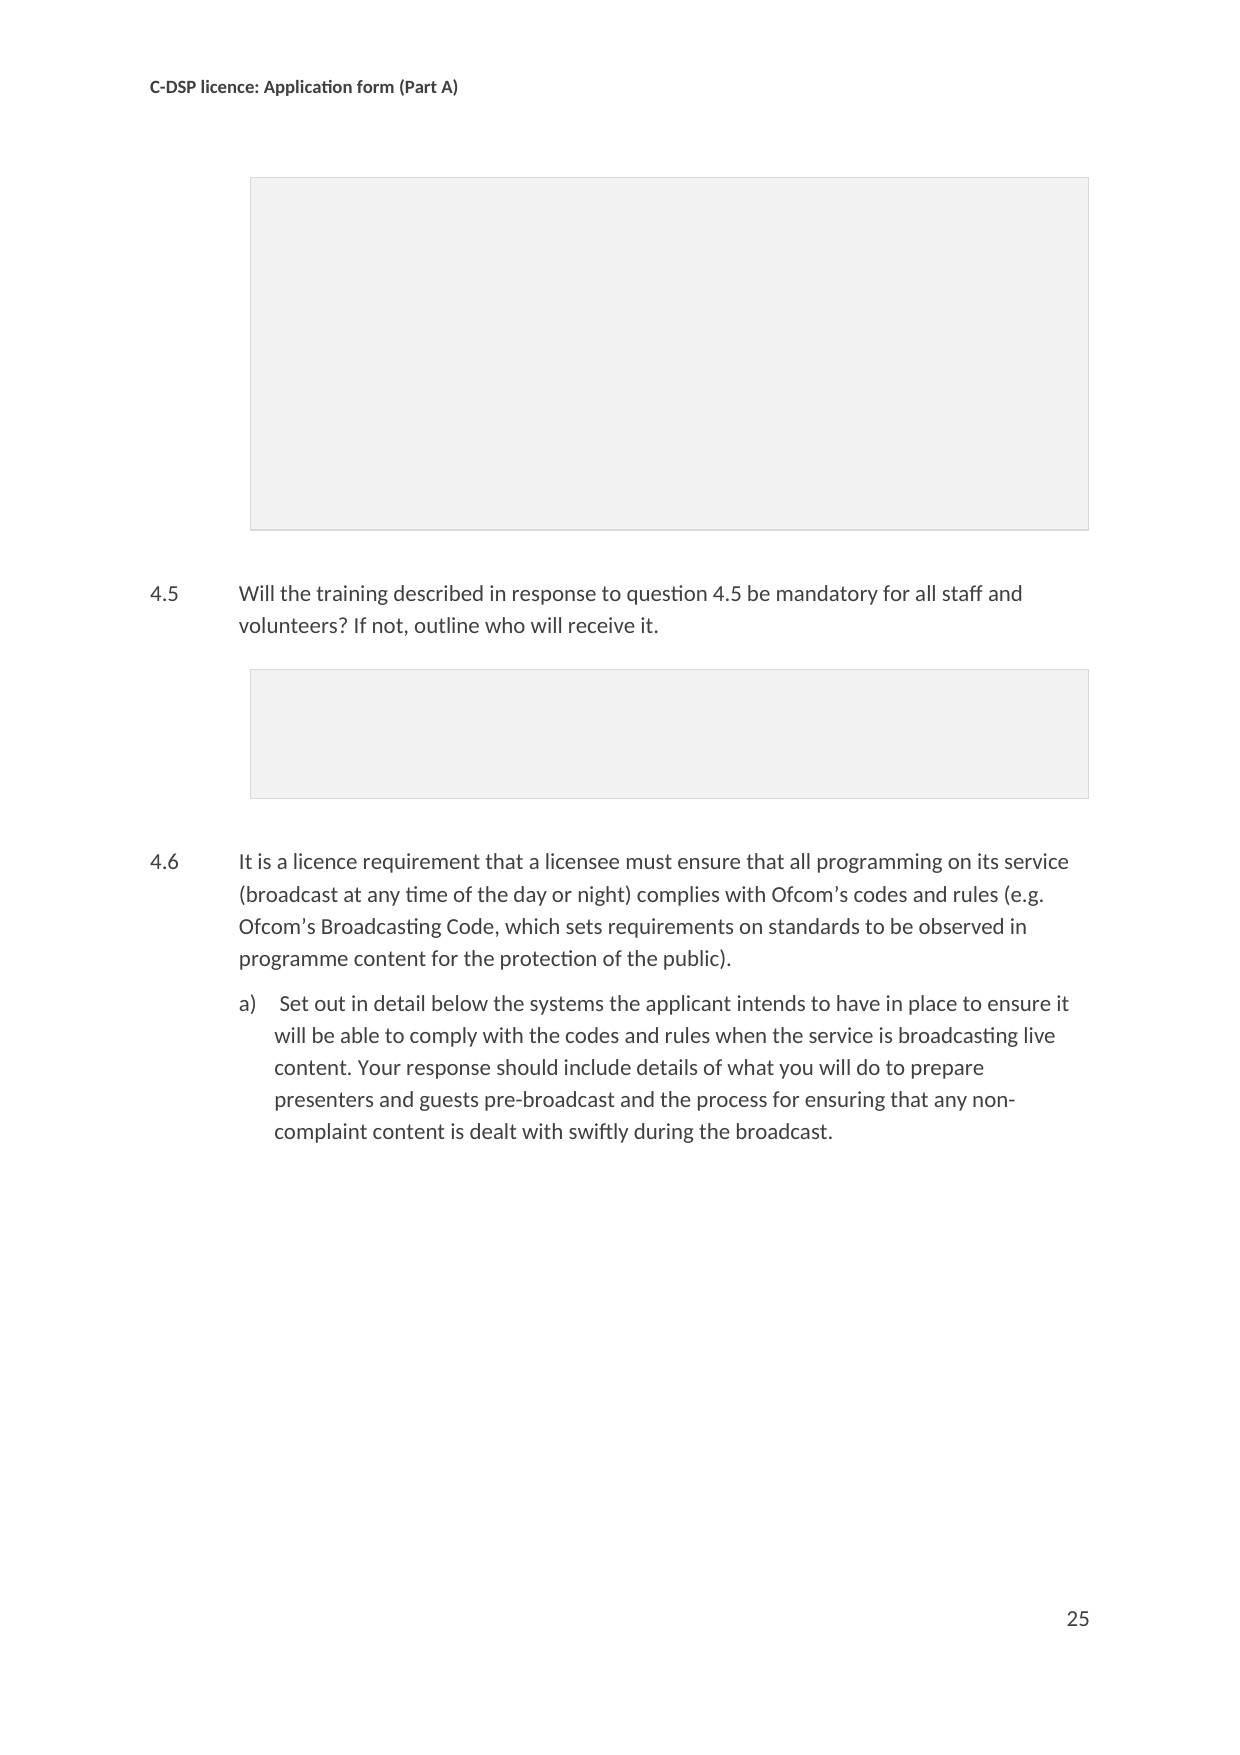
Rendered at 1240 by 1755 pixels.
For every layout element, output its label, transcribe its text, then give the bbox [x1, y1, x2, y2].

list Will the training described in response to question 4.5 be mandatory for all staff and volunteers? If not, outline who will receive it. [150, 579, 1089, 639]
list Set out in detail below the systems the applicant intends to have in place to ensure it will be able to comply with the codes and rules when the service is broadcasting live content. Your response should include details of what you will do to prepare presenters and guests pre-broadcast and the process for ensuring that any non-complaint content is dealt with swiftly during the broadcast. [239, 989, 1089, 1146]
list It is a licence requirement that a licensee must ensure that all programming on its service (broadcast at any time of the day or night) complies with Ofcom’s codes and rules (e.g. Ofcom’s Broadcasting Code, which sets requirements on standards to be observed in programme content for the protection of the public). [150, 847, 1089, 972]
